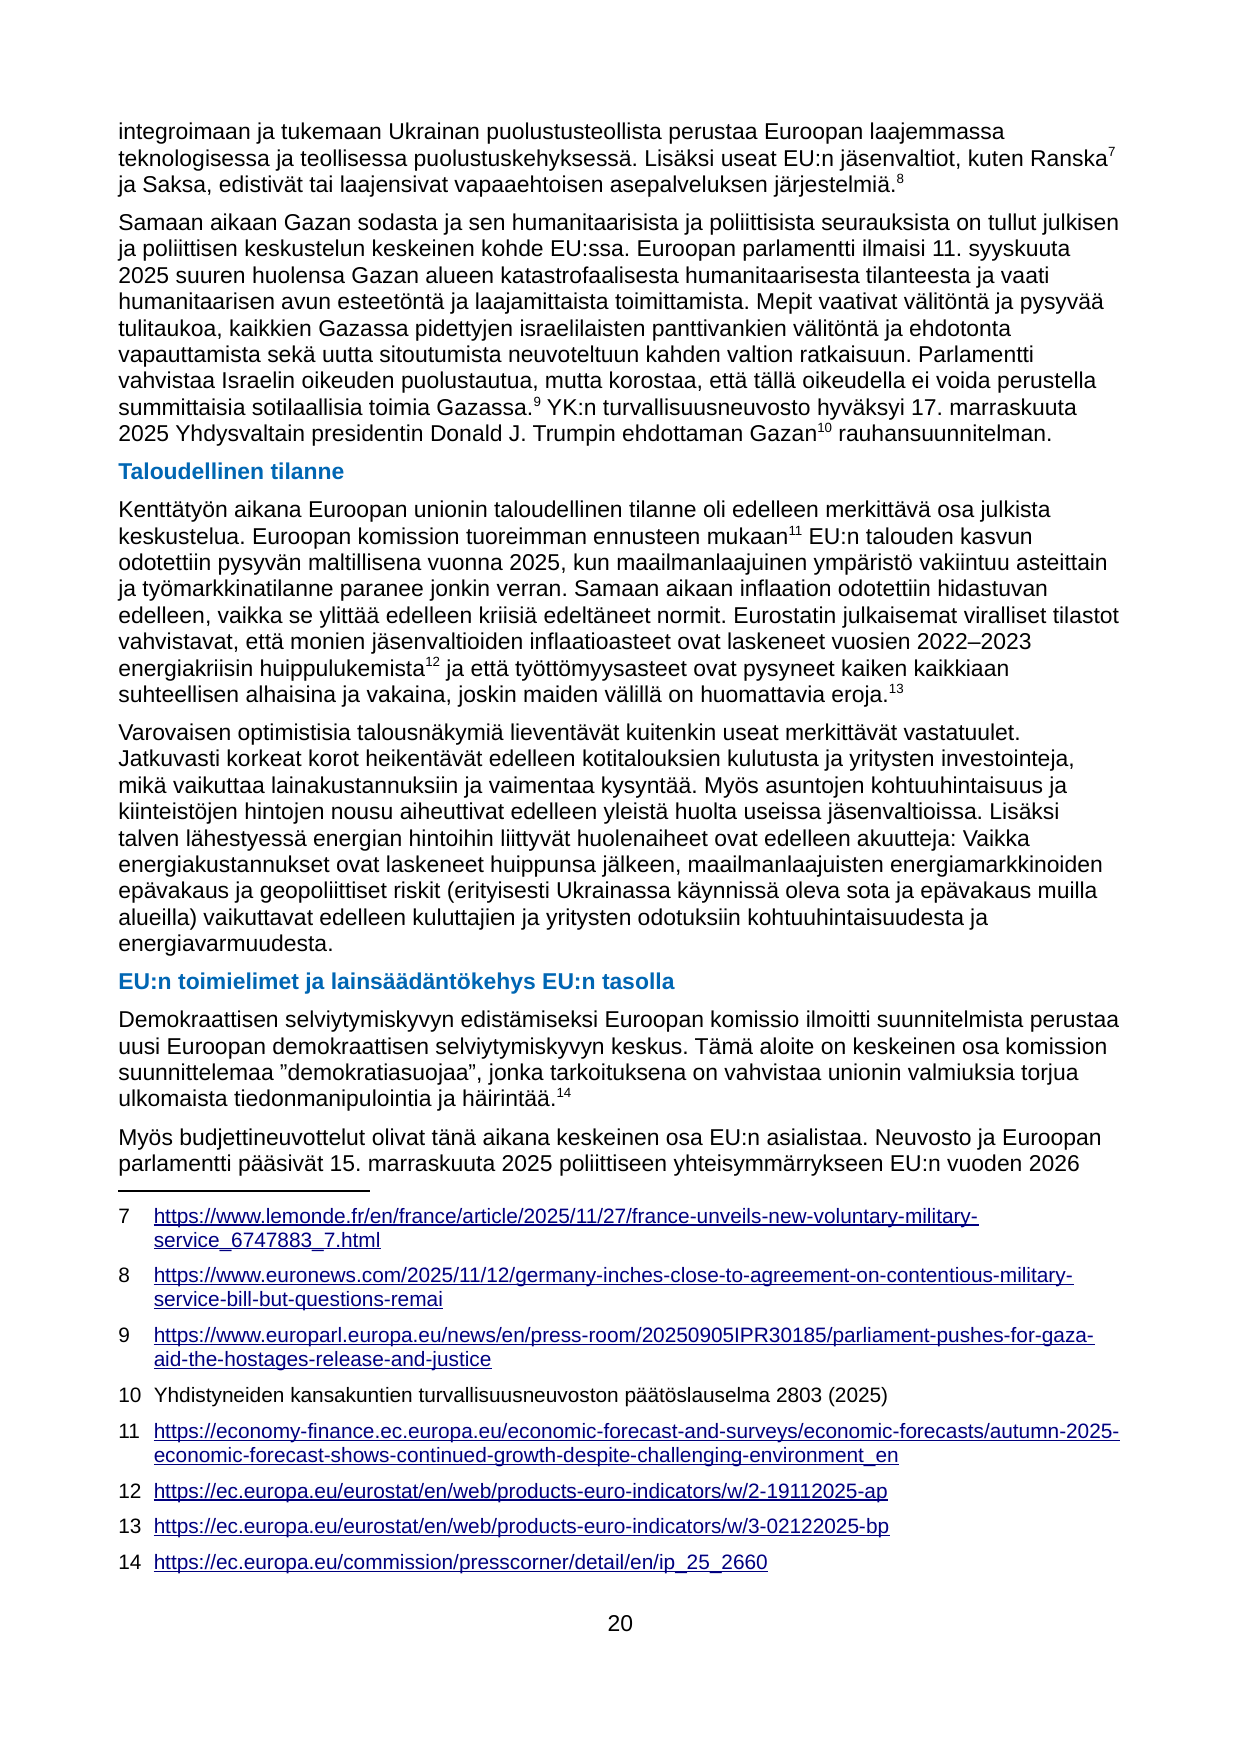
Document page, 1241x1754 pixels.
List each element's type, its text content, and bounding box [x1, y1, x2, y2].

text Myös budjettineuvottelut olivat tänä aikana keskeinen osa EU:n asialistaa. Neuvosto ja Euroopan parlamentti pääsivät 15. marraskuuta 2025 poliittiseen yhteisymmärrykseen EU:n vuoden 2026 [118, 1124, 1122, 1176]
text EU:n toimielimet ja lainsäädäntökehys EU:n tasolla [118, 968, 1122, 994]
text Demokraattisen selviytymiskyvyn edistämiseksi Euroopan komissio ilmoitti suunnitelmista perustaa uusi Euroopan demokraattisen selviytymiskyvyn keskus. Tämä aloite on keskeinen osa komission suunnittelemaa ”demokratiasuojaa”, jonka tarkoituksena on vahvistaa unionin valmiuksia torjua ulkomaista tiedonmanipulointia ja häirintää. [118, 1006, 1122, 1112]
text https://www.lemonde.fr/en/france/article/2025/11/27/france-unveils-new-voluntary-military-service_6747883_7.html [118, 1203, 1122, 1251]
text Yhdistyneiden kansakuntien turvallisuusneuvoston päätöslauselma 2803 (2025) [118, 1383, 1122, 1407]
text https://www.europarl.europa.eu/news/en/press-room/20250905IPR30185/parliament-pushes-for-gaza-aid-the-hostages-release-and-justice [118, 1323, 1122, 1371]
text integroimaan ja tukemaan Ukrainan puolustusteollista perustaa Euroopan laajemmassa teknologisessa ja teollisessa puolustuskehyksessä. Lisäksi useat EU:n jäsenvaltiot, kuten Ranska ja Saksa, edistivät tai laajensivat vapaaehtoisen asepalveluksen järjestelmiä. [118, 118, 1122, 197]
text https://ec.europa.eu/eurostat/en/web/products-euro-indicators/w/3-02122025-bp [118, 1514, 1122, 1538]
text https://ec.europa.eu/eurostat/en/web/products-euro-indicators/w/2-19112025-ap [118, 1478, 1122, 1502]
text Varovaisen optimistisia talousnäkymiä lieventävät kuitenkin useat merkittävät vastatuulet. Jatkuvasti korkeat korot heikentävät edelleen kotitalouksien kulutusta ja yritysten investointeja, mikä vaikuttaa lainakustannuksiin ja vaimentaa kysyntää. Myös asuntojen kohtuuhintaisuus ja kiinteistöjen hintojen nousu aiheuttivat edelleen yleistä huolta useissa jäsenvaltioissa. Lisäksi talven lähestyessä energian hintoihin liittyvät huolenaiheet ovat edelleen akuutteja: Vaikka energiakustannukset ovat laskeneet huippunsa jälkeen, maailmanlaajuisten energiamarkkinoiden epävakaus ja geopoliittiset riskit (erityisesti Ukrainassa käynnissä oleva sota ja epävakaus muilla alueilla) vaikuttavat edelleen kuluttajien ja yritysten odotuksiin kohtuuhintaisuudesta ja energiavarmuudesta. [118, 719, 1122, 956]
text Samaan aikaan Gazan sodasta ja sen humanitaarisista ja poliittisista seurauksista on tullut julkisen ja poliittisen keskustelun keskeinen kohde EU:ssa. Euroopan parlamentti ilmaisi 11. syyskuuta 2025 suuren huolensa Gazan alueen katastrofaalisesta humanitaarisesta tilanteesta ja vaati humanitaarisen avun esteetöntä ja laajamittaista toimittamista. Mepit vaativat välitöntä ja pysyvää tulitaukoa, kaikkien Gazassa pidettyjen israelilaisten panttivankien välitöntä ja ehdotonta vapauttamista sekä uutta sitoutumista neuvoteltuun kahden valtion ratkaisuun. Parlamentti vahvistaa Israelin oikeuden puolustautua, mutta korostaa, että tällä oikeudella ei voida perustella summittaisia sotilaallisia toimia Gazassa. YK:n turvallisuusneuvosto hyväksyi 17. marraskuuta 2025 Yhdysvaltain presidentin Donald J. Trumpin ehdottaman Gazan rauhansuunnitelman. [118, 209, 1122, 446]
text Taloudellinen tilanne [118, 458, 1122, 484]
text https://www.euronews.com/2025/11/12/germany-inches-close-to-agreement-on-contentious-military-service-bill-but-questions-remai [118, 1263, 1122, 1311]
text https://economy-finance.ec.europa.eu/economic-forecast-and-surveys/economic-forecasts/autumn-2025-economic-forecast-shows-continued-growth-despite-challenging-environment_en [118, 1419, 1122, 1467]
text https://ec.europa.eu/commission/presscorner/detail/en/ip_25_2660 [118, 1550, 1122, 1574]
text Kenttätyön aikana Euroopan unionin taloudellinen tilanne oli edelleen merkittävä osa julkista keskustelua. Euroopan komission tuoreimman ennusteen mukaan EU:n talouden kasvun odotettiin pysyvän maltillisena vuonna 2025, kun maailmanlaajuinen ympäristö vakiintuu asteittain ja työmarkkinatilanne paranee jonkin verran. Samaan aikaan inflaation odotettiin hidastuvan edelleen, vaikka se ylittää edelleen kriisiä edeltäneet normit. Eurostatin julkaisemat viralliset tilastot vahvistavat, että monien jäsenvaltioiden inflaatioasteet ovat laskeneet vuosien 2022–2023 energiakriisin huippulukemista ja että työttömyysasteet ovat pysyneet kaiken kaikkiaan suhteellisen alhaisina ja vakaina, joskin maiden välillä on huomattavia eroja. [118, 496, 1122, 707]
